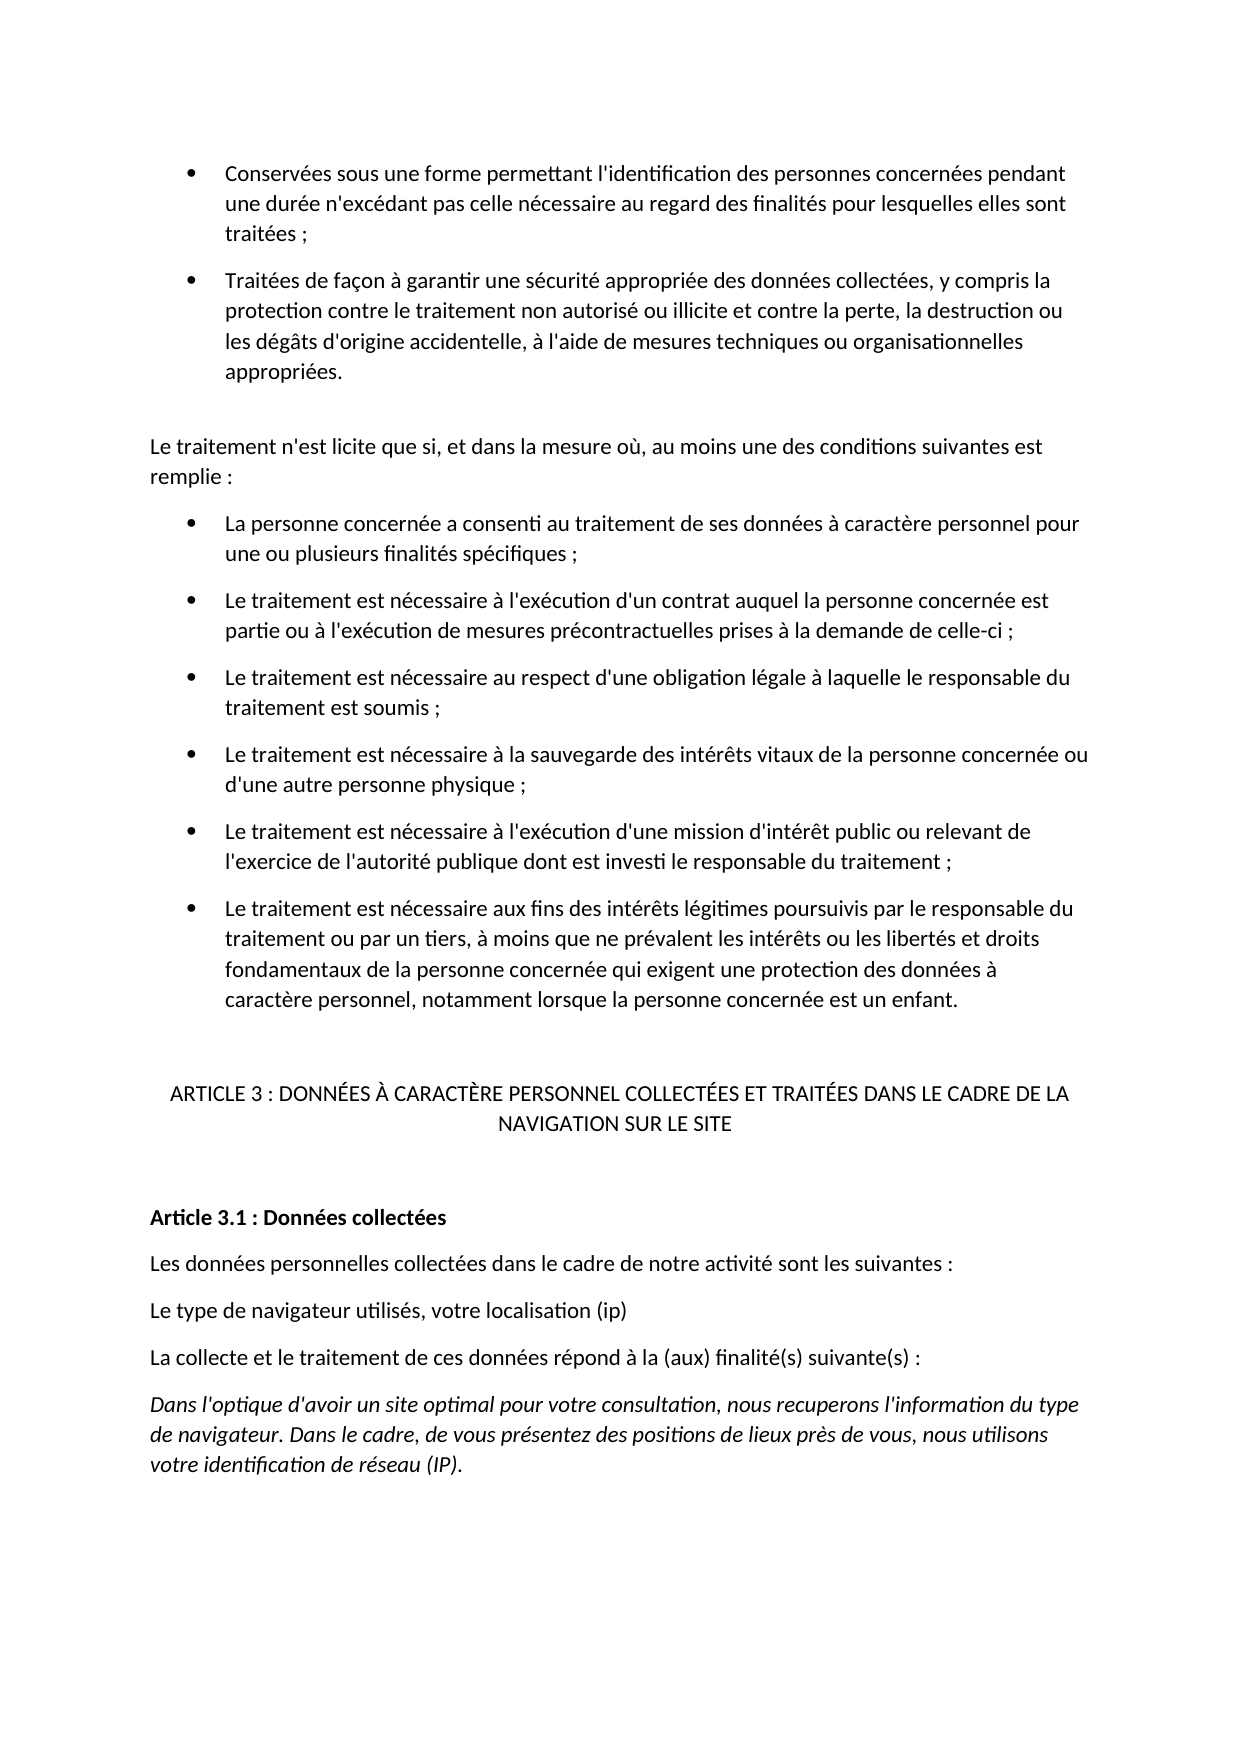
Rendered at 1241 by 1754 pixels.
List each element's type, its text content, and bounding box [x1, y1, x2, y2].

list Conservées sous une forme permettant l'identification des personnes concernées pendant une durée n'excédant pas celle nécessaire au regard des finalités pour lesquelles elles sont traitées ; [187, 159, 1090, 247]
text Le type de navigateur utilisés, votre localisation (ip) [150, 1296, 1090, 1324]
text ARTICLE 3 : DONNÉES À CARACTÈRE PERSONNEL COLLECTÉES ET TRAITÉES DANS LE CADRE DE LA NAVIGATION SUR LE SITE [150, 1079, 1090, 1137]
list Traitées de façon à garantir une sécurité appropriée des données collectées, y compris la protection contre le traitement non autorisé ou illicite et contre la perte, la destruction ou les dégâts d'origine accidentelle, à l'aide de mesures techniques ou organisationnelles appropriées. [187, 266, 1090, 385]
list Le traitement est nécessaire aux fins des intérêts légitimes poursuivis par le responsable du traitement ou par un tiers, à moins que ne prévalent les intérêts ou les libertés et droits fondamentaux de la personne concernée qui exigent une protection des données à caractère personnel, notamment lorsque la personne concernée est un enfant. [187, 894, 1090, 1013]
text Les données personnelles collectées dans le cadre de notre activité sont les suivantes : [150, 1249, 1090, 1278]
list Le traitement est nécessaire au respect d'une obligation légale à laquelle le responsable du traitement est soumis ; [187, 663, 1090, 721]
text La collecte et le traitement de ces données répond à la (aux) finalité(s) suivante(s) : [150, 1343, 1090, 1371]
text Article 3.1 : Données collectées [150, 1203, 1090, 1231]
text Le traitement n'est licite que si, et dans la mesure où, au moins une des conditions suivantes est remplie : [150, 432, 1090, 490]
list Le traitement est nécessaire à l'exécution d'un contrat auquel la personne concernée est partie ou à l'exécution de mesures précontractuelles prises à la demande de celle-ci ; [187, 586, 1090, 644]
text Dans l'optique d'avoir un site optimal pour votre consultation, nous recuperons l'information du type de navigateur. Dans le cadre, de vous présentez des positions de lieux près de vous, nous utilisons votre identification de réseau (IP). [150, 1390, 1090, 1479]
list Le traitement est nécessaire à l'exécution d'une mission d'intérêt public ou relevant de l'exercice de l'autorité publique dont est investi le responsable du traitement ; [187, 817, 1090, 876]
list La personne concernée a consenti au traitement de ses données à caractère personnel pour une ou plusieurs finalités spécifiques ; [187, 509, 1090, 567]
list Le traitement est nécessaire à la sauvegarde des intérêts vitaux de la personne concernée ou d'une autre personne physique ; [187, 740, 1090, 798]
